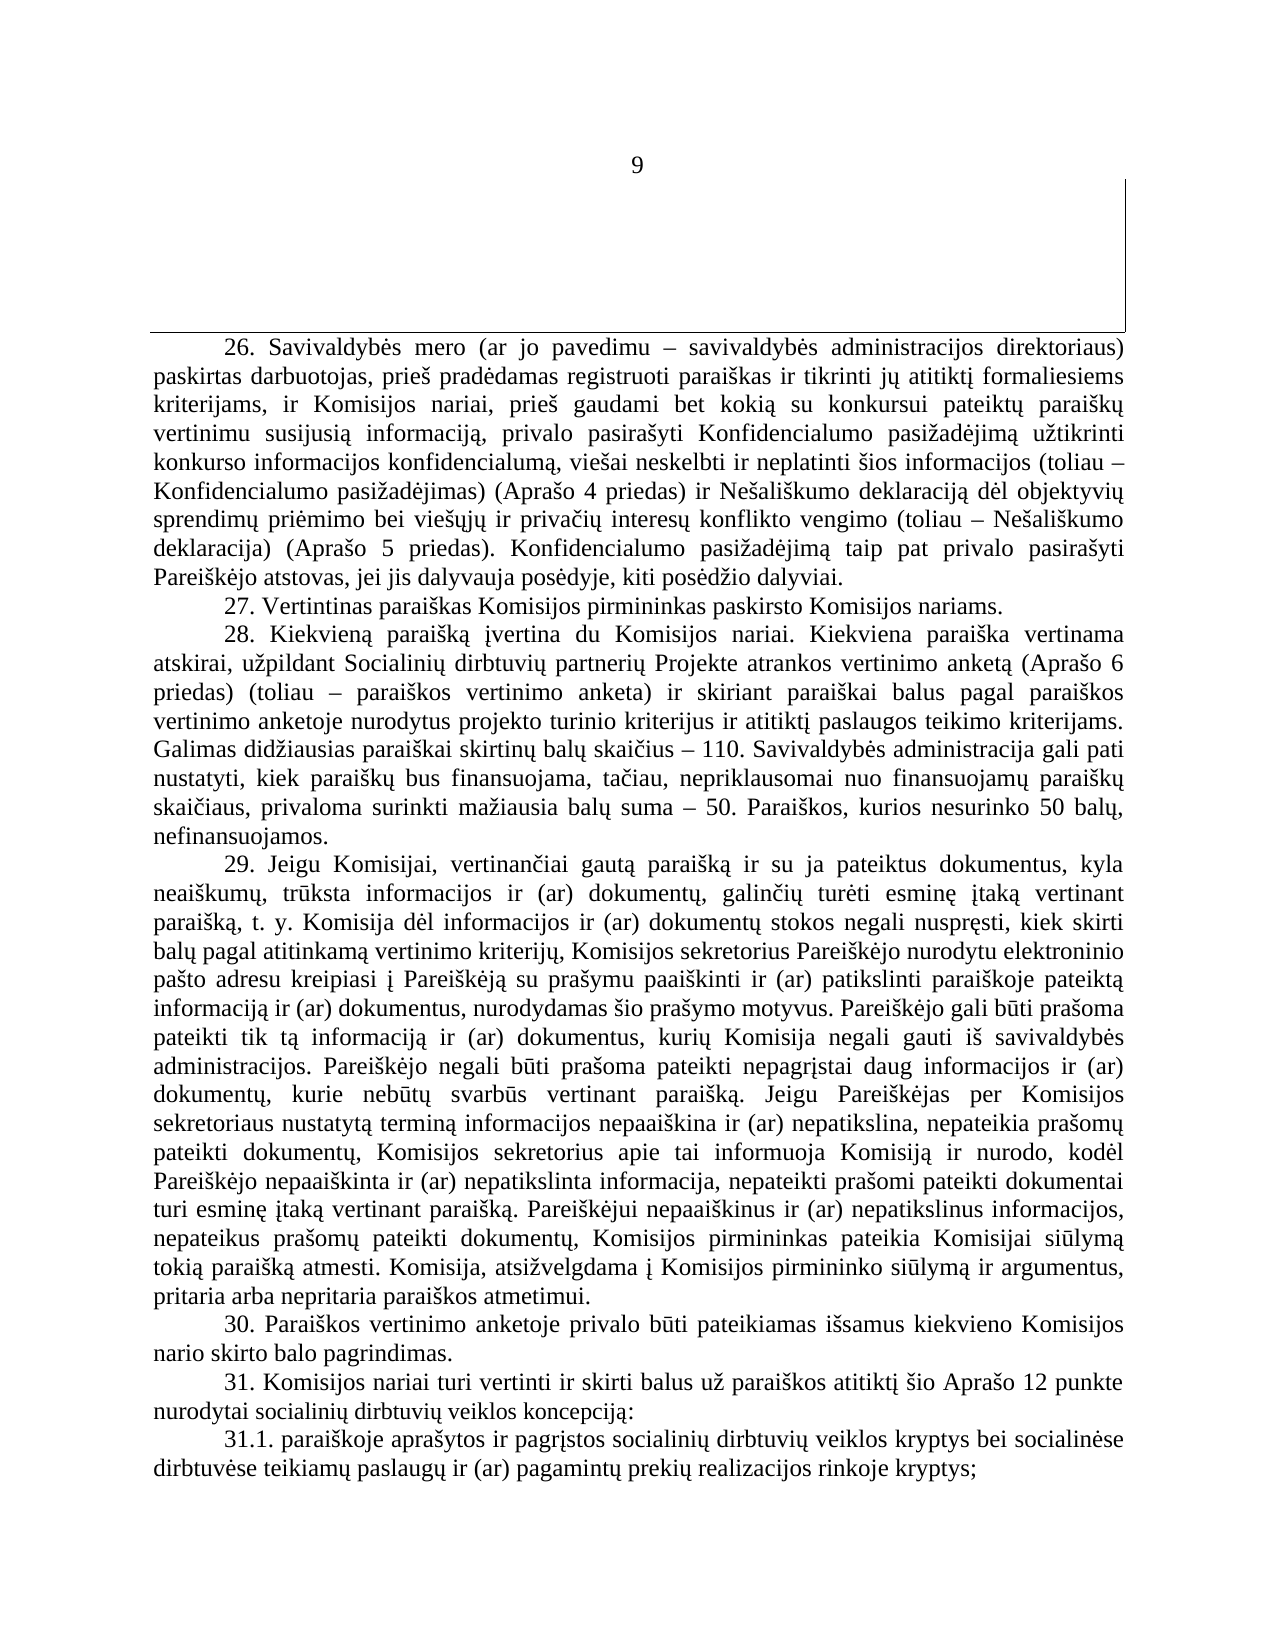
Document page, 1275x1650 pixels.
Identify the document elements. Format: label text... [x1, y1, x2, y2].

text 27. Vertintinas paraiškas Komisijos pirmininkas paskirsto Komisijos nariams. [153, 591, 1125, 619]
text 29. Jeigu Komisijai, vertinančiai gautą paraišką ir su ja pateiktus dokumentus, kyla neaiškumų, trūksta informacijos ir (ar) dokumentų, galinčių turėti esminę įtaką vertinant paraišką, t. y. Komisija dėl informacijos ir (ar) dokumentų stokos negali nuspręsti, kiek skirti balų pagal atitinkamą vertinimo kriterijų, Komisijos sekretorius Pareiškėjo nurodytu elektroninio pašto adresu kreipiasi į Pareiškėją su prašymu paaiškinti ir (ar) patikslinti paraiškoje pateiktą informaciją ir (ar) dokumentus, nurodydamas šio prašymo motyvus. Pareiškėjo gali būti prašoma pateikti tik tą informaciją ir (ar) dokumentus, kurių Komisija negali gauti iš savivaldybės administracijos. Pareiškėjo negali būti prašoma pateikti nepagrįstai daug informacijos ir (ar) dokumentų, kurie nebūtų svarbūs vertinant paraišką. Jeigu Pareiškėjas per Komisijos sekretoriaus nustatytą terminą informacijos nepaaiškina ir (ar) nepatikslina, nepateikia prašomų pateikti dokumentų, Komisijos sekretorius apie tai informuoja Komisiją ir nurodo, kodėl Pareiškėjo nepaaiškinta ir (ar) nepatikslinta informacija, nepateikti prašomi pateikti dokumentai turi esminę įtaką vertinant paraišką. Pareiškėjui nepaaiškinus ir (ar) nepatikslinus informacijos, nepateikus prašomų pateikti dokumentų, Komisijos pirmininkas pateikia Komisijai siūlymą tokią paraišką atmesti. Komisija, atsižvelgdama į Komisijos pirmininko siūlymą ir argumentus, pritaria arba nepritaria paraiškos atmetimui. [153, 849, 1125, 1309]
text 26. Savivaldybės mero (ar jo pavedimu – savivaldybės administracijos direktoriaus) paskirtas darbuotojas, prieš pradėdamas registruoti paraiškas ir tikrinti jų atitiktį formaliesiems kriterijams, ir Komisijos nariai, prieš gaudami bet kokią su konkursui pateiktų paraiškų vertinimu susijusią informaciją, privalo pasirašyti Konfidencialumo pasižadėjimą užtikrinti konkurso informacijos konfidencialumą, viešai neskelbti ir neplatinti šios informacijos (toliau – Konfidencialumo pasižadėjimas) (Aprašo 4 priedas) ir Nešališkumo deklaraciją dėl objektyvių sprendimų priėmimo bei viešųjų ir privačių interesų konflikto vengimo (toliau – Nešališkumo deklaracija) (Aprašo 5 priedas). Konfidencialumo pasižadėjimą taip pat privalo pasirašyti Pareiškėjo atstovas, jei jis dalyvauja posėdyje, kiti posėdžio dalyviai. [153, 332, 1125, 591]
text 30. Paraiškos vertinimo anketoje privalo būti pateikiamas išsamus kiekvieno Komisijos nario skirto balo pagrindimas. [153, 1309, 1125, 1367]
text 31.1. paraiškoje aprašytos ir pagrįstos socialinių dirbtuvių veiklos kryptys bei socialinėse dirbtuvėse teikiamų paslaugų ir (ar) pagamintų prekių realizacijos rinkoje kryptys; [153, 1424, 1125, 1482]
text 28. Kiekvieną paraišką įvertina du Komisijos nariai. Kiekviena paraiška vertinama atskirai, užpildant Socialinių dirbtuvių partnerių Projekte atrankos vertinimo anketą (Aprašo 6 priedas) (toliau – paraiškos vertinimo anketa) ir skiriant paraiškai balus pagal paraiškos vertinimo anketoje nurodytus projekto turinio kriterijus ir atitiktį paslaugos teikimo kriterijams. Galimas didžiausias paraiškai skirtinų balų skaičius – 110. Savivaldybės administracija gali pati nustatyti, kiek paraiškų bus finansuojama, tačiau, nepriklausomai nuo finansuojamų paraiškų skaičiaus, privaloma surinkti mažiausia balų suma – 50. Paraiškos, kurios nesurinko 50 balų, nefinansuojamos. [153, 619, 1125, 849]
text 31. Komisijos nariai turi vertinti ir skirti balus už paraiškos atitiktį šio Aprašo 12 punkte nurodytai socialinių dirbtuvių veiklos koncepciją: [153, 1367, 1125, 1424]
